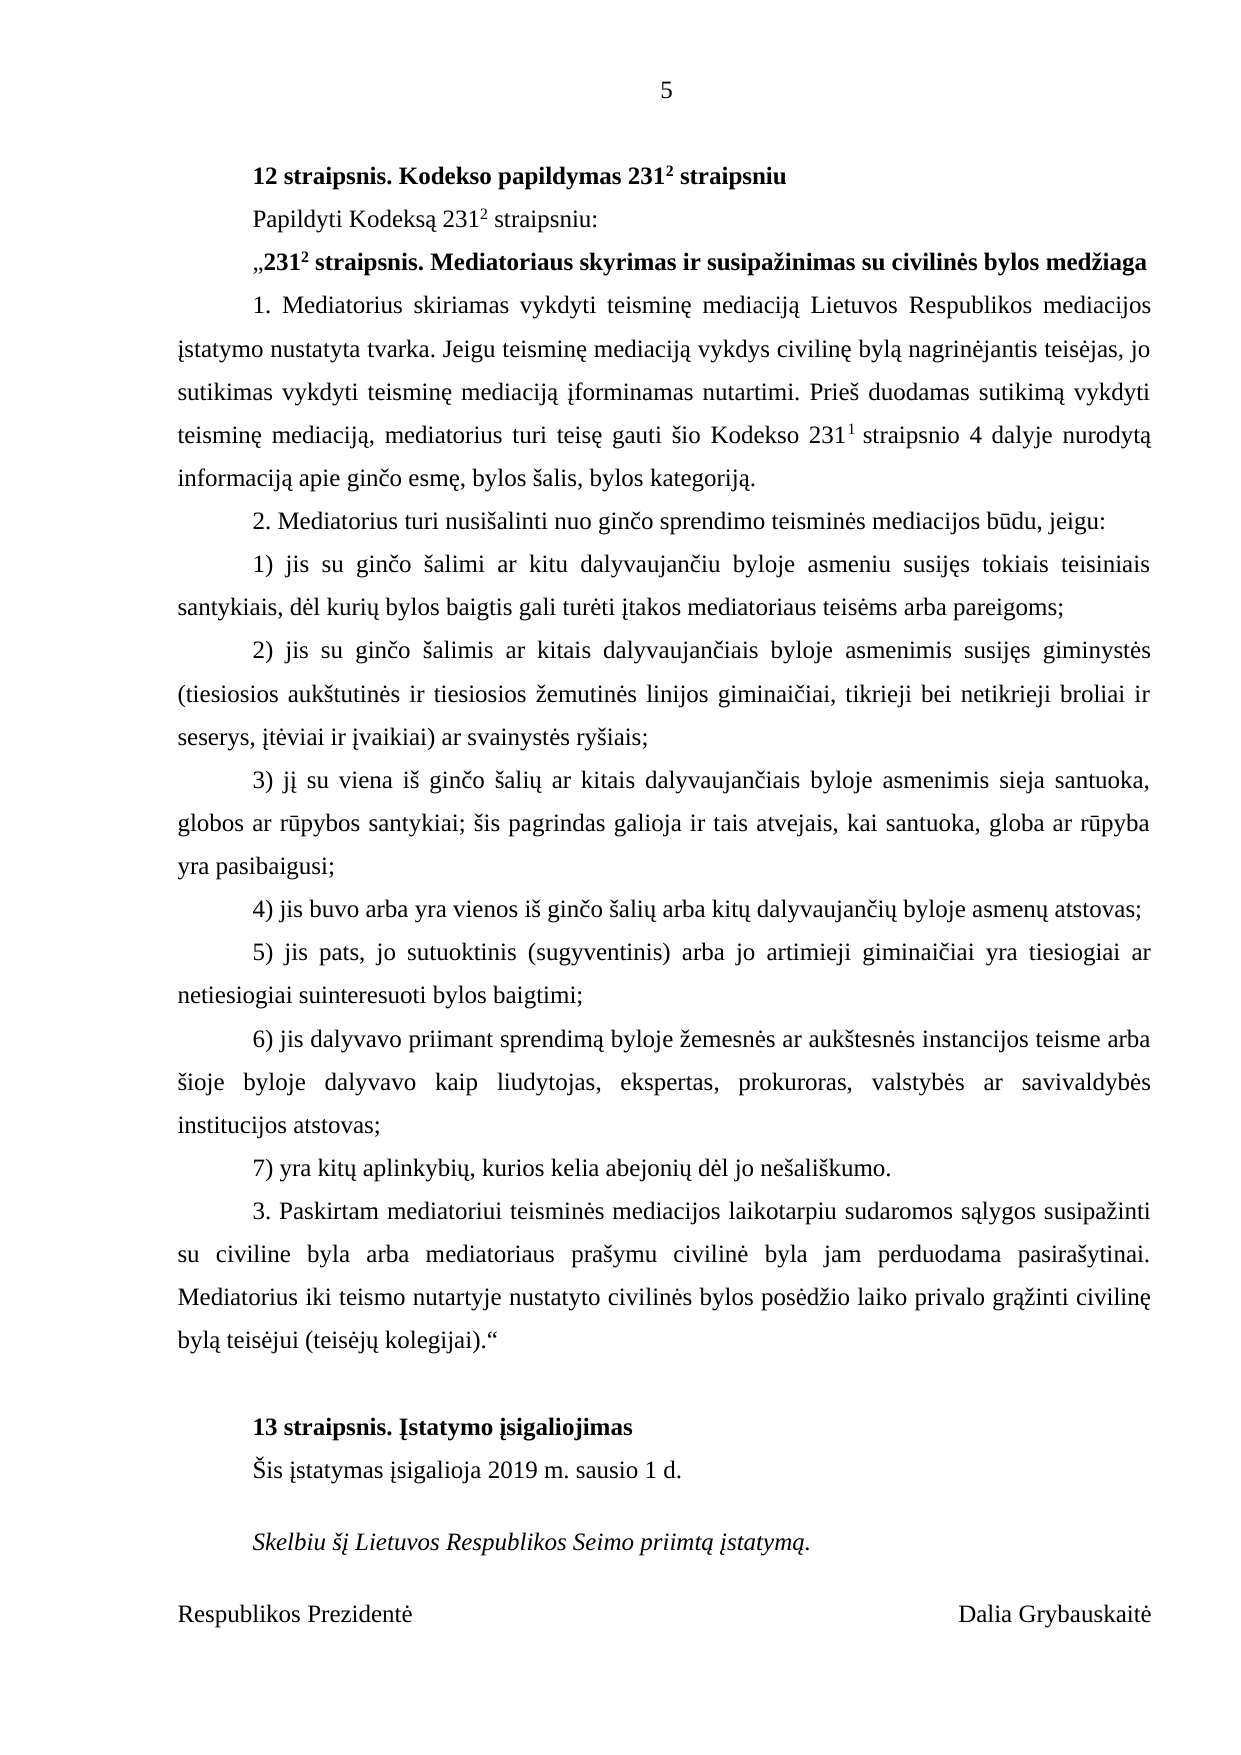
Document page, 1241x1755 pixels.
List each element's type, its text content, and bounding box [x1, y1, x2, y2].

text 13 straipsnis. Įstatymo įsigaliojimas [177, 1412, 1152, 1441]
text 3) jį su viena iš ginčo šalių ar kitais dalyvaujančiais byloje asmenimis sieja santuoka, globos ar rūpybos santykiai; šis pagrindas galioja ir tais atvejais, kai santuoka, globa ar rūpyba yra pasibaigusi; [177, 765, 1152, 880]
text 2. Mediatorius turi nusišalinti nuo ginčo sprendimo teisminės mediacijos būdu, jeigu: [177, 506, 1152, 535]
text Respublikos Prezidentė Dalia Grybauskaitė [177, 1599, 1152, 1627]
text Skelbiu šį Lietuvos Respublikos Seimo priimtą įstatymą. [177, 1527, 1152, 1556]
text 7) yra kitų aplinkybių, kurios kelia abejonių dėl jo nešališkumo. [177, 1153, 1152, 1182]
text 12 straipsnis. Kodekso papildymas 2312 straipsniu [177, 161, 1152, 190]
text „2312 straipsnis. Mediatoriaus skyrimas ir susipažinimas su civilinės bylos medžiaga [177, 247, 1152, 276]
text 1. Mediatorius skiriamas vykdyti teisminę mediaciją Lietuvos Respublikos mediacijos įstatymo nustatyta tvarka. Jeigu teisminę mediaciją vykdys civilinę bylą nagrinėjantis teisėjas, jo sutikimas vykdyti teisminę mediaciją įforminamas nutartimi. Prieš duodamas sutikimą vykdyti teisminę mediaciją, mediatorius turi teisę gauti šio Kodekso 2311 straipsnio 4 dalyje nurodytą informaciją apie ginčo esmę, bylos šalis, bylos kategoriją. [177, 291, 1152, 492]
text 4) jis buvo arba yra vienos iš ginčo šalių arba kitų dalyvaujančių byloje asmenų atstovas; [177, 894, 1152, 923]
text Papildyti Kodeksą 2312 straipsniu: [177, 204, 1152, 233]
text 3. Paskirtam mediatoriui teisminės mediacijos laikotarpiu sudaromos sąlygos susipažinti su civiline byla arba mediatoriaus prašymu civilinė byla jam perduodama pasirašytinai. Mediatorius iki teismo nutartyje nustatyto civilinės bylos posėdžio laiko privalo grąžinti civilinę bylą teisėjui (teisėjų kolegijai).“ [177, 1196, 1152, 1354]
text Šis įstatymas įsigalioja 2019 m. sausio 1 d. [177, 1455, 1152, 1484]
text 5) jis pats, jo sutuoktinis (sugyventinis) arba jo artimieji giminaičiai yra tiesiogiai ar netiesiogiai suinteresuoti bylos baigtimi; [177, 937, 1152, 1009]
text 1) jis su ginčo šalimi ar kitu dalyvaujančiu byloje asmeniu susijęs tokiais teisiniais santykiais, dėl kurių bylos baigtis gali turėti įtakos mediatoriaus teisėms arba pareigoms; [177, 549, 1152, 621]
text 6) jis dalyvavo priimant sprendimą byloje žemesnės ar aukštesnės instancijos teisme arba šioje byloje dalyvavo kaip liudytojas, ekspertas, prokuroras, valstybės ar savivaldybės institucijos atstovas; [177, 1024, 1152, 1139]
text 2) jis su ginčo šalimis ar kitais dalyvaujančiais byloje asmenimis susijęs giminystės (tiesiosios aukštutinės ir tiesiosios žemutinės linijos giminaičiai, tikrieji bei netikrieji broliai ir seserys, įtėviai ir įvaikiai) ar svainystės ryšiais; [177, 636, 1152, 751]
